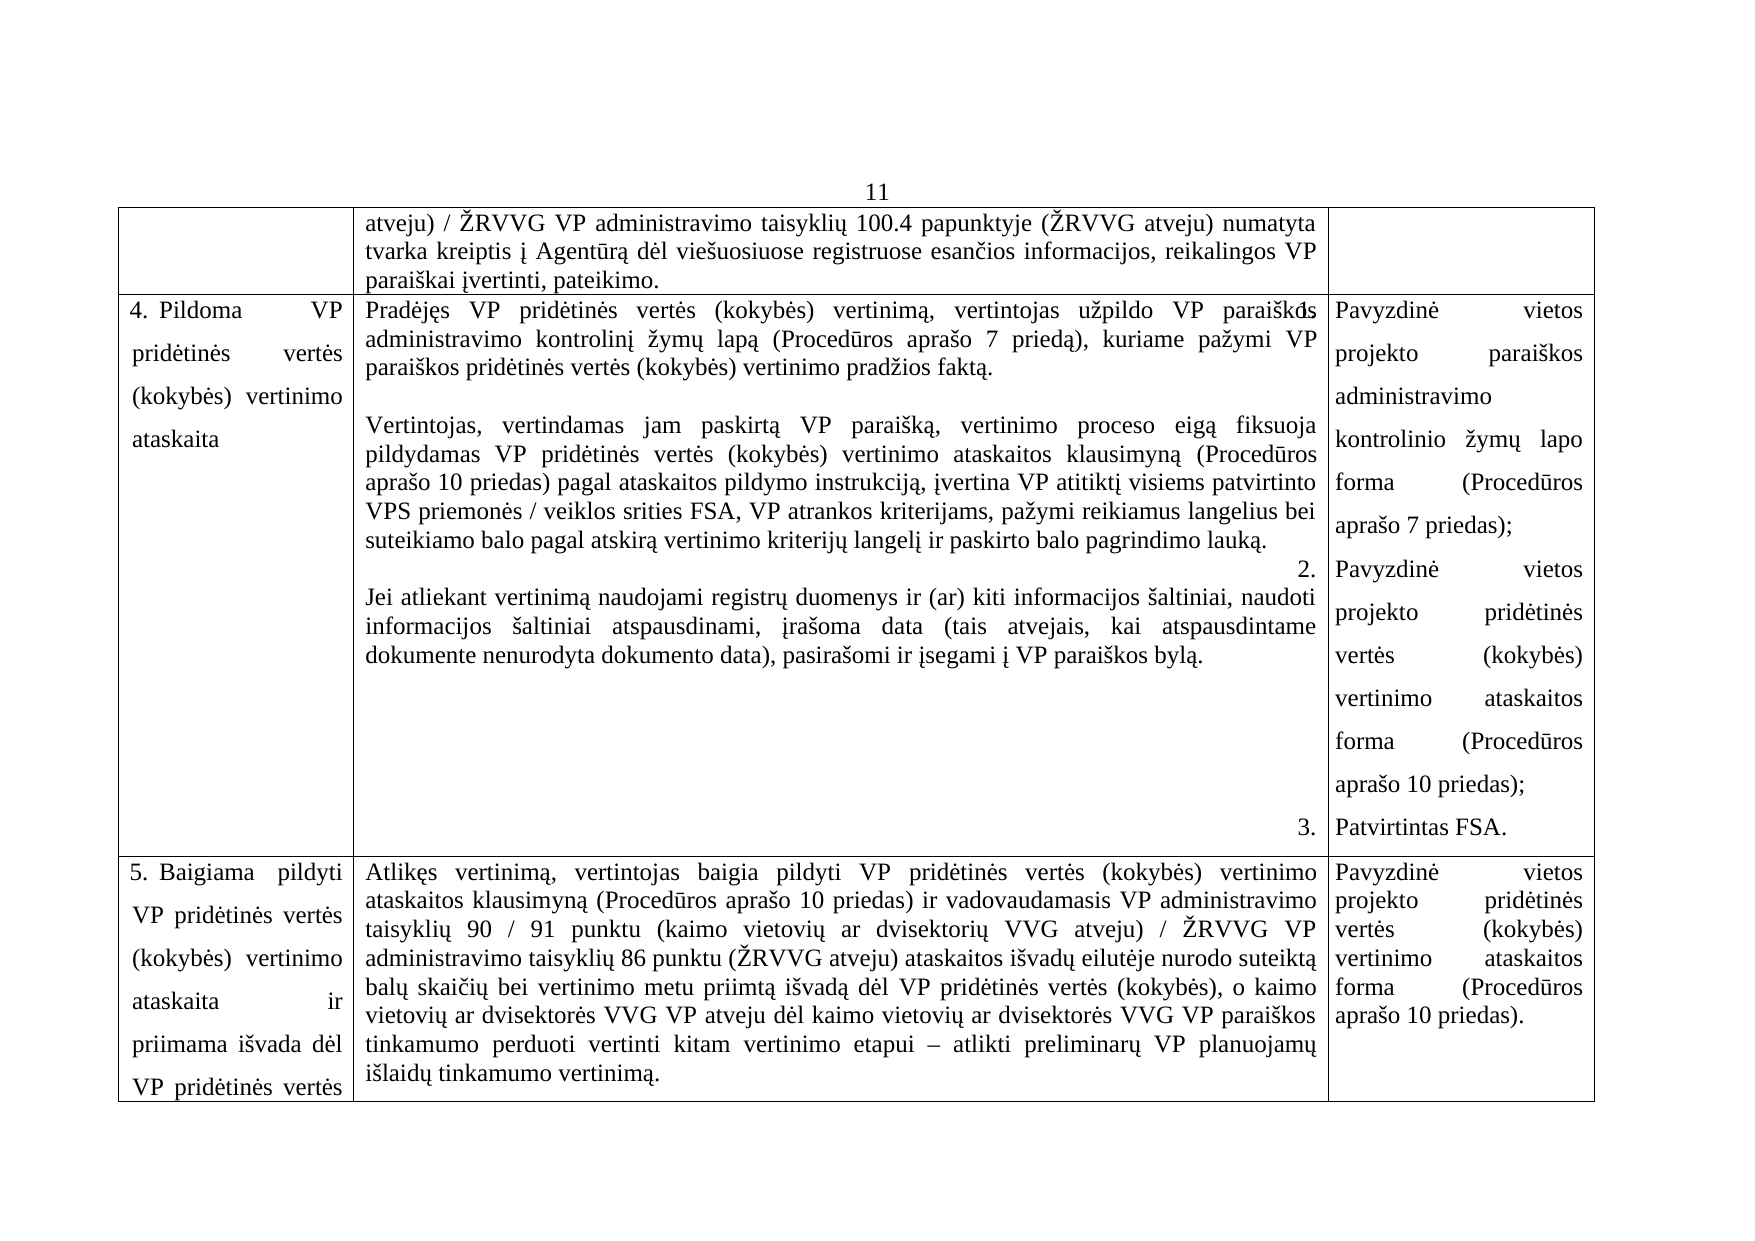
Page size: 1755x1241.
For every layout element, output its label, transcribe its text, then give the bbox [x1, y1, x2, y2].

table_cell 4. Pildoma VP pridėtinės vertės (kokybės) vertinimo ataskaita [119, 295, 353, 856]
table_cell atveju) / ŽRVVG VP administravimo taisyklių 100.4 papunktyje (ŽRVVG atveju) numatyta tvarka kreiptis į Agentūrą dėl viešuosiuose registruose esančios informacijos, reikalingos VP paraiškai įvertinti, pateikimo. [354, 208, 1328, 294]
table_cell 1. Pavyzdinė vietos projekto paraiškos administravimo kontrolinio žymų lapo forma (Procedūros aprašo 7 priedas); 2. Pavyzdinė vietos projekto pridėtinės vertės (kokybės) vertinimo ataskaitos forma (Procedūros aprašo 10 priedas); 3. Patvirtintas FSA. [1329, 295, 1594, 856]
table_cell 5. Baigiama pildyti VP pridėtinės vertės (kokybės) vertinimo ataskaita ir priimama išvada dėl VP pridėtinės vertės [119, 857, 353, 1101]
table_cell Pavyzdinė vietos projekto pridėtinės vertės (kokybės) vertinimo ataskaitos forma (Procedūros aprašo 10 priedas). [1329, 857, 1594, 1101]
table_cell [119, 208, 353, 294]
table_cell Atlikęs vertinimą, vertintojas baigia pildyti VP pridėtinės vertės (kokybės) vertinimo ataskaitos klausimyną (Procedūros aprašo 10 priedas) ir vadovaudamasis VP administravimo taisyklių 90 / 91 punktu (kaimo vietovių ar dvisektorių VVG atveju) / ŽRVVG VP administravimo taisyklių 86 punktu (ŽRVVG atveju) ataskaitos išvadų eilutėje nurodo suteiktą balų skaičių bei vertinimo metu priimtą išvadą dėl VP pridėtinės vertės (kokybės), o kaimo vietovių ar dvisektorės VVG VP atveju dėl kaimo vietovių ar dvisektorės VVG VP paraiškos tinkamumo perduoti vertinti kitam vertinimo etapui – atlikti preliminarų VP planuojamų išlaidų tinkamumo vertinimą. [354, 857, 1328, 1101]
table_cell 1. Patvirtintas (-i) FSA; 2. Pavyzdinė vietos projekto pridėtinės vertės (kokybės) vertinimo ataskaitos forma (Procedūros aprašo 10 priedas). [1329, 208, 1594, 294]
table_cell Pradėjęs VP pridėtinės vertės (kokybės) vertinimą, vertintojas užpildo VP paraiškos administravimo kontrolinį žymų lapą (Procedūros aprašo 7 priedą), kuriame pažymi VP paraiškos pridėtinės vertės (kokybės) vertinimo pradžios faktą. Vertintojas, vertindamas jam paskirtą VP paraišką, vertinimo proceso eigą fiksuoja pildydamas VP pridėtinės vertės (kokybės) vertinimo ataskaitos klausimyną (Procedūros aprašo 10 priedas) pagal ataskaitos pildymo instrukciją, įvertina VP atitiktį visiems patvirtinto VPS priemonės / veiklos srities FSA, VP atrankos kriterijams, pažymi reikiamus langelius bei suteikiamo balo pagal atskirą vertinimo kriterijų langelį ir paskirto balo pagrindimo lauką. Jei atliekant vertinimą naudojami registrų duomenys ir (ar) kiti informacijos šaltiniai, naudoti informacijos šaltiniai atspausdinami, įrašoma data (tais atvejais, kai atspausdintame dokumente nenurodyta dokumento data), pasirašomi ir įsegami į VP paraiškos bylą. [354, 295, 1328, 856]
